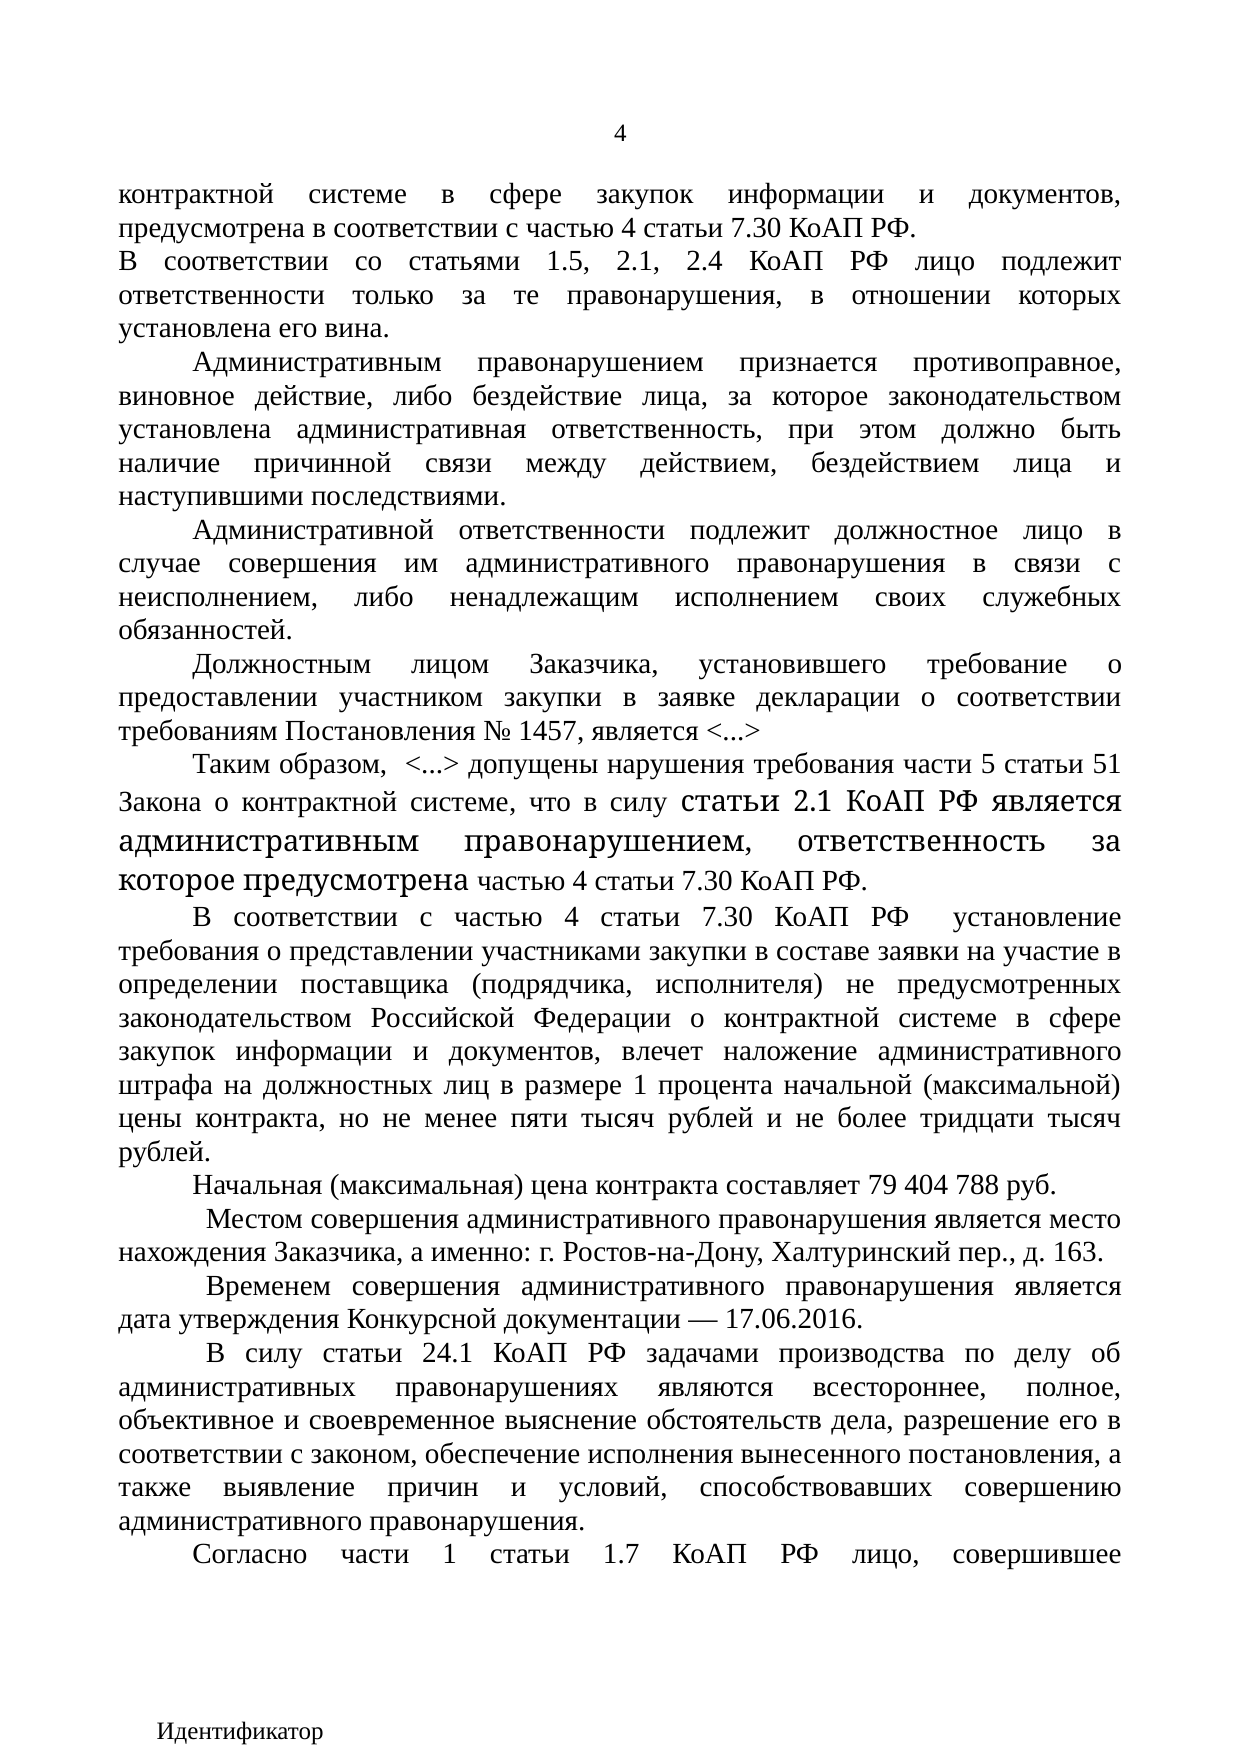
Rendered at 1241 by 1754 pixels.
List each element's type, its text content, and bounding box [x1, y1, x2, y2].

text Временем совершения административного правонарушения является дата утверждения Конкурсной документации — 17.06.2016. [118, 1268, 1122, 1335]
text Согласно части 1 статьи 1.7 КоАП РФ лицо, совершившее [118, 1536, 1122, 1570]
text В соответствии со статьями 1.5, 2.1, 2.4 КоАП РФ лицо подлежит ответственности только за те правонарушения, в отношении которых установлена его вина. [118, 243, 1122, 344]
text В силу статьи 24.1 КоАП РФ задачами производства по делу об административных правонарушениях являются всестороннее, полное, объективное и своевременное выяснение обстоятельств дела, разрешение его в соответствии с законом, обеспечение исполнения вынесенного постановления, а также выявление причин и условий, способствовавших совершению административного правонарушения. [118, 1335, 1122, 1536]
text контрактной системе в сфере закупок информации и документов, предусмотрена в соответствии с частью 4 статьи 7.30 КоАП РФ. [118, 176, 1122, 243]
text Должностным лицом Заказчика, установившего требование о предоставлении участником закупки в заявке декларации о соответствии требованиям Постановления № 1457, является <...> [118, 646, 1122, 747]
text Административным правонарушением признается противоправное, виновное действие, либо бездействие лица, за которое законодательством установлена административная ответственность, при этом должно быть наличие причинной связи между действием, бездействием лица и наступившими последствиями. [118, 344, 1122, 512]
text Начальная (максимальная) цена контракта составляет 79 404 788 руб. [118, 1167, 1122, 1201]
text В соответствии с частью 4 статьи 7.30 КоАП РФ установление требования о представлении участниками закупки в составе заявки на участие в определении поставщика (подрядчика, исполнителя) не предусмотренных законодательством Российской Федерации о контрактной системе в сфере закупок информации и документов, влечет наложение административного штрафа на должностных лиц в размере 1 процента начальной (максимальной) цены контракта, но не менее пяти тысяч рублей и не более тридцати тысяч рублей. [118, 899, 1122, 1167]
text Административной ответственности подлежит должностное лицо в случае совершения им административного правонарушения в связи с неисполнением, либо ненадлежащим исполнением своих служебных обязанностей. [118, 512, 1122, 646]
text Таким образом, <...> допущены нарушения требования части 5 статьи 51 Закона о контрактной системе, что в силу статьи 2.1 КоАП РФ является административным правонарушением, ответственность за которое предусмотрена частью 4 статьи 7.30 КоАП РФ. [118, 747, 1122, 899]
text Местом совершения административного правонарушения является место нахождения Заказчика, а именно: г. Ростов-на-Дону, Халтуринский пер., д. 163. [118, 1201, 1122, 1268]
